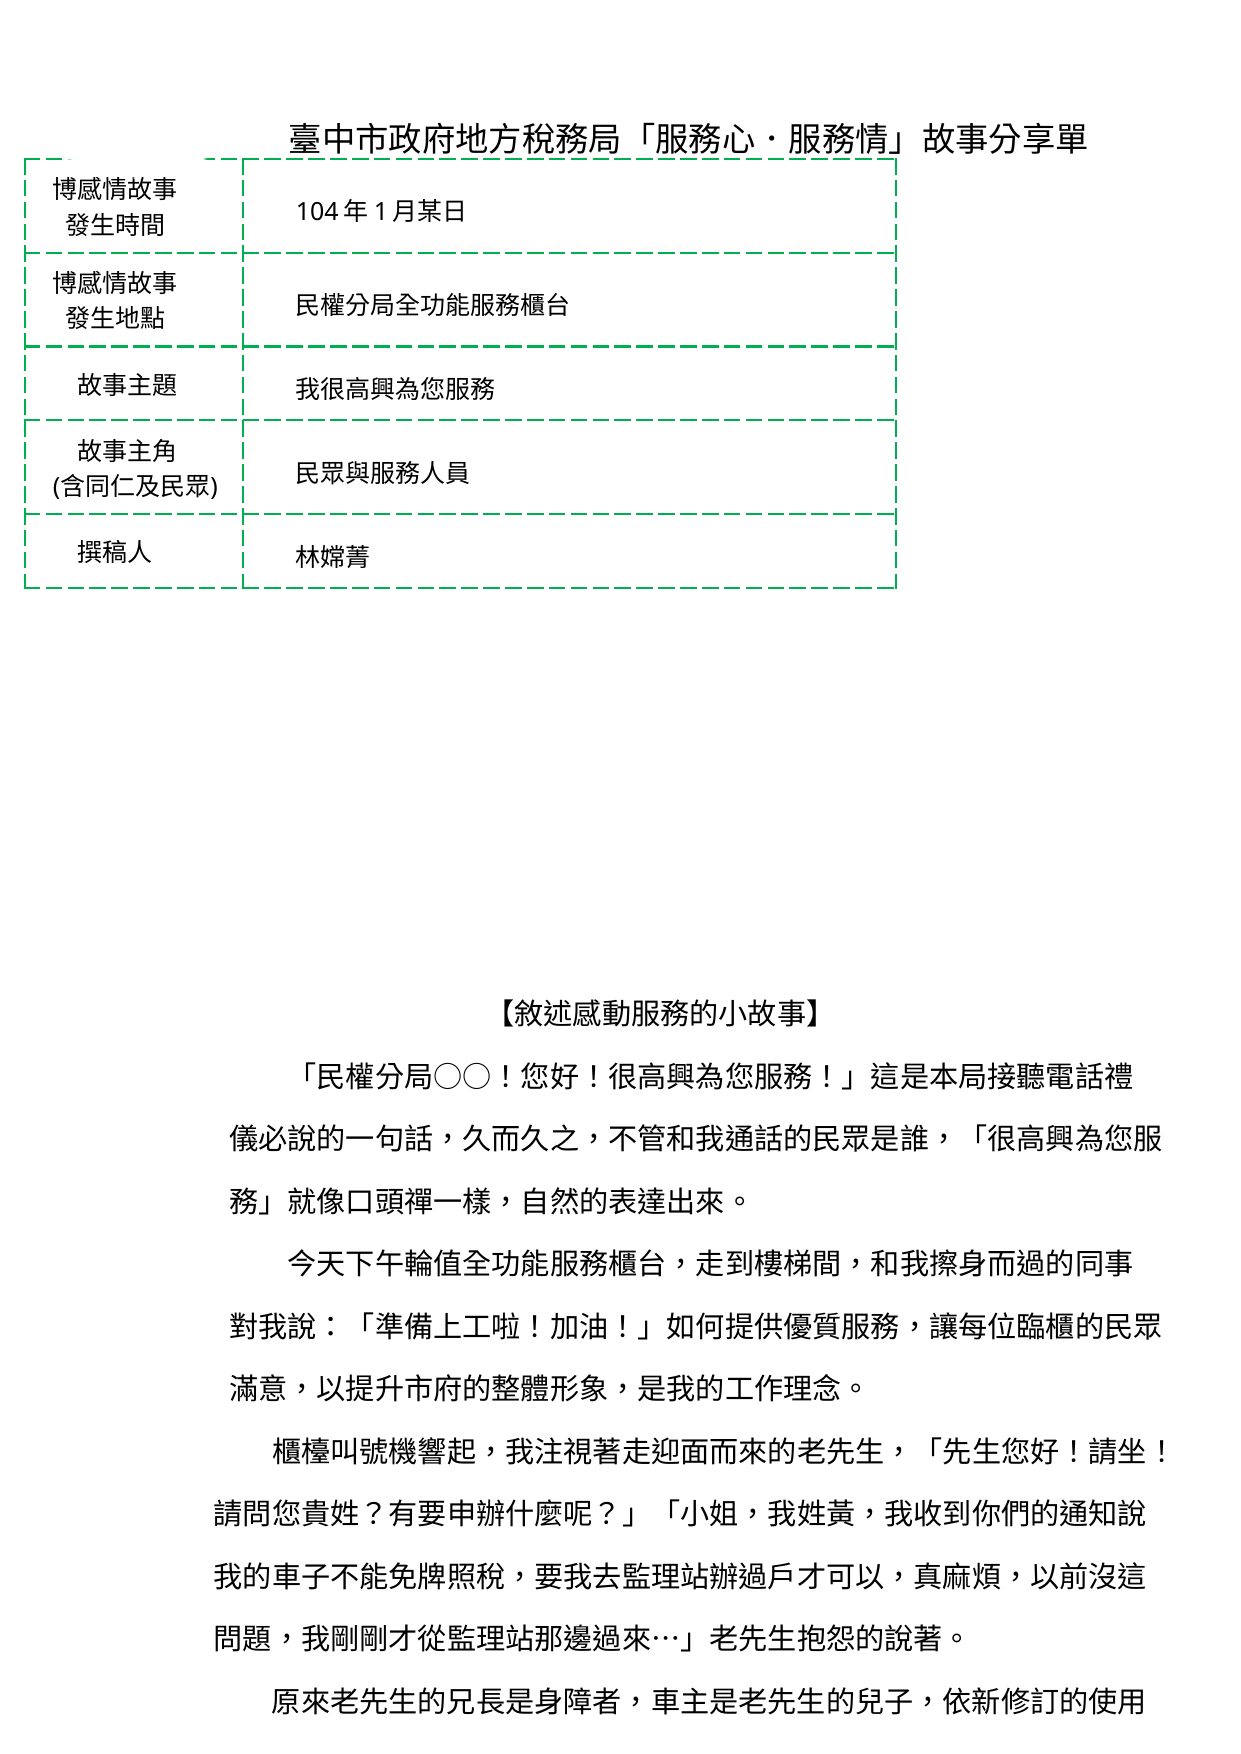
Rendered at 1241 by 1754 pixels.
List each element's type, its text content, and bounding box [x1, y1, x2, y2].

text 今天下午輪值全功能服務櫃台，走到樓梯間，和我擦身而過的同事 [1138, 1220, 1165, 1283]
text 滿意，以提升市府的整體形象，是我的工作理念。 [1138, 1345, 1165, 1408]
text 櫃檯叫號機響起，我注視著走迎面而來的老先生，「先生您好！請坐！請問您貴姓？有要申辦什麼呢？」「小姐，我姓黃，我收到你們的通知說我的車子不能免牌照稅，要我去監理站辦過戶才可以，真麻煩，以前沒這問題，我剛剛才從監理站那邊過來…」老先生抱怨的說著。 [1138, 1408, 1165, 1658]
text 儀必說的一句話，久而久之，不管和我通話的民眾是誰，「很高興為您服 [1138, 1095, 1165, 1158]
text 「民權分局○○！您好！很高興為您服務！」這是本局接聽電話禮 [1138, 1033, 1165, 1095]
text 務」就像口頭禪一樣，自然的表達出來。 [1138, 1158, 1165, 1220]
text 對我說：「準備上工啦！加油！」如何提供優質服務，讓每位臨櫃的民眾 [1138, 1283, 1165, 1345]
